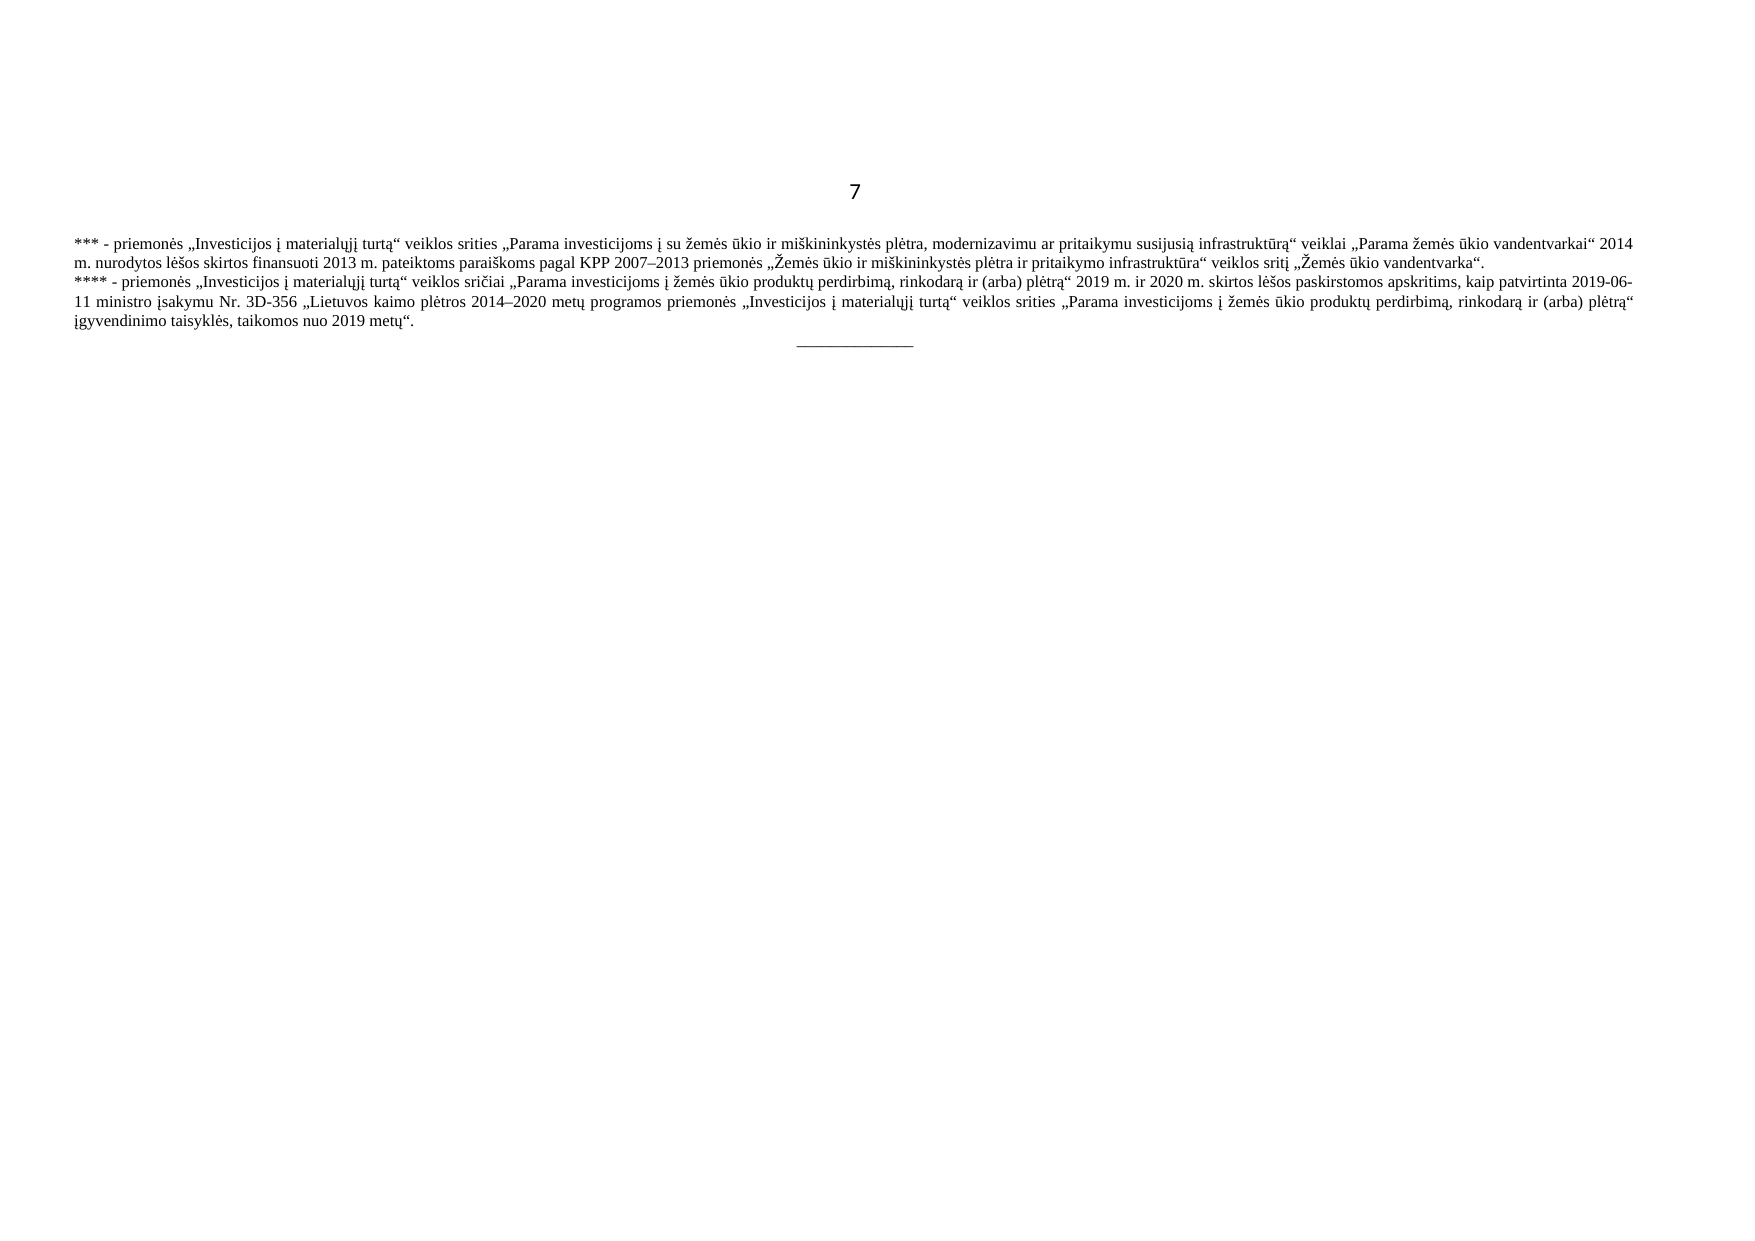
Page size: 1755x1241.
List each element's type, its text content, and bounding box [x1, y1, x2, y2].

text ______________ [74, 330, 1636, 349]
text **** - priemonės „Investicijos į materialųjį turtą“ veiklos sričiai „Parama investicijoms į žemės ūkio produktų perdirbimą, rinkodarą ir (arba) plėtrą“ 2019 m. ir 2020 m. skirtos lėšos paskirstomos apskritims, kaip patvirtinta 2019-06-11 ministro įsakymu Nr. 3D-356 „Lietuvos kaimo plėtros 2014–2020 metų programos priemonės „Investicijos į materialųjį turtą“ veiklos srities „Parama investicijoms į žemės ūkio produktų perdirbimą, rinkodarą ir (arba) plėtrą“ įgyvendinimo taisyklės, taikomos nuo 2019 metų“. [74, 272, 1636, 330]
text *** - priemonės „Investicijos į materialųjį turtą“ veiklos srities „Parama investicijoms į su žemės ūkio ir miškininkystės plėtra, modernizavimu ar pritaikymu susijusią infrastruktūrą“ veiklai „Parama žemės ūkio vandentvarkai“ 2014 m. nurodytos lėšos skirtos finansuoti 2013 m. pateiktoms paraiškoms pagal KPP 2007–2013 priemonės „Žemės ūkio ir miškininkystės plėtra ir pritaikymo infrastruktūra“ veiklos sritį „Žemės ūkio vandentvarka“. [74, 234, 1636, 272]
